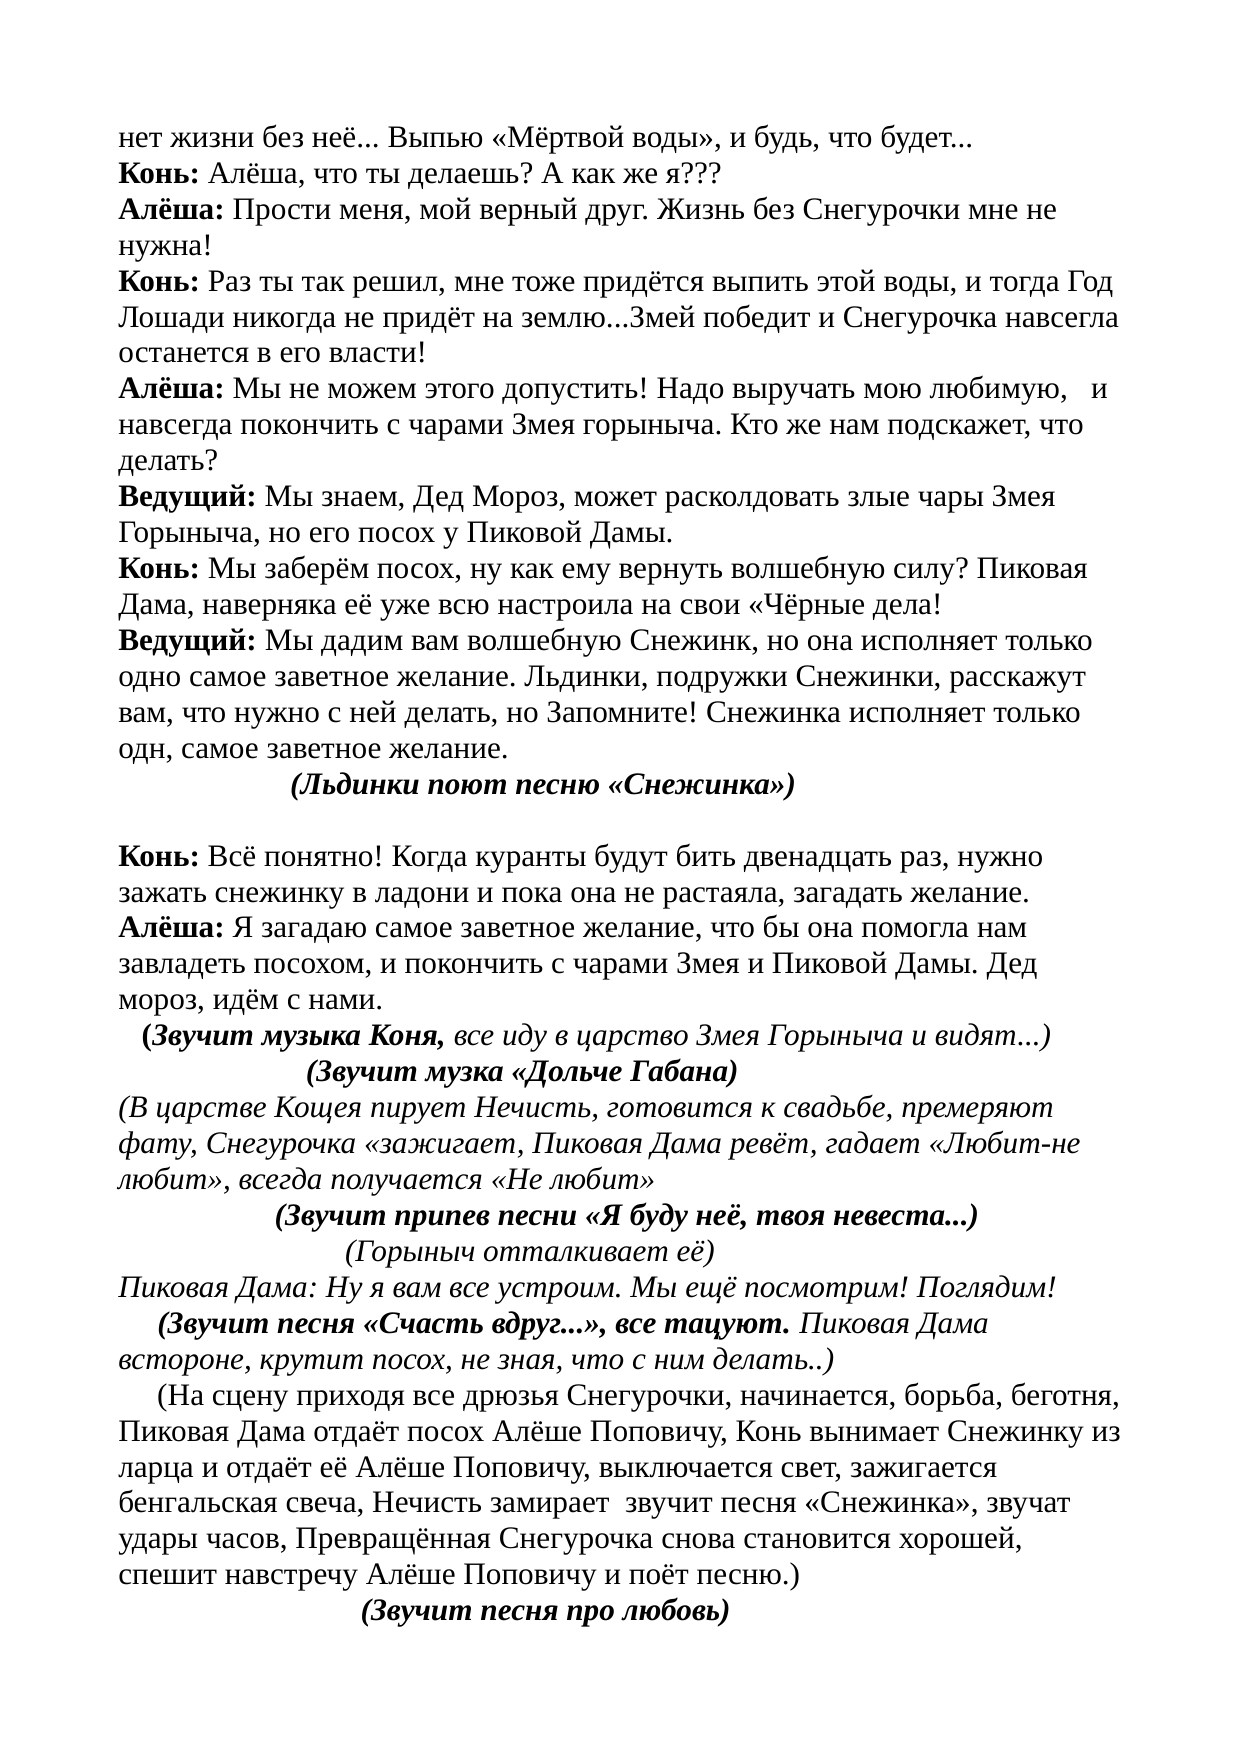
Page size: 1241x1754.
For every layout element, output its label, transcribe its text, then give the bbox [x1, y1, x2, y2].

text Ведущий: Мы дадим вам волшебную Снежинк, но она исполняет только одно самое заветное желание. Льдинки, подружки Снежинки, расскажут вам, что нужно с ней делать, но Запомните! Снежинка исполняет только одн, самое заветное желание. [118, 621, 1122, 765]
text Конь: Раз ты так решил, мне тоже придётся выпить этой воды, и тогда Год Лошади никогда не придёт на землю...Змей победит и Снегурочка навсегла останется в его власти! [118, 262, 1122, 370]
text (Горыныч отталкивает её) [118, 1232, 1122, 1268]
text Конь: Мы заберём посох, ну как ему вернуть волшебную силу? Пиковая Дама, наверняка её уже всю настроила на свои «Чёрные дела! [118, 549, 1122, 621]
text Конь: Всё понятно! Когда куранты будут бить двенадцать раз, нужно зажать снежинку в ладони и пока она не растаяла, загадать желание. [118, 837, 1122, 909]
text (Звучит припев песни «Я буду неё, твоя невеста...) [118, 1196, 1122, 1232]
text Алёша: Мы не можем этого допустить! Надо выручать мою любимую, и навсегда покончить с чарами Змея горыныча. Кто же нам подскажет, что делать? [118, 370, 1122, 477]
text (На сцену приходя все дрюзья Снегурочки, начинается, борьба, беготня, Пиковая Дама отдаёт посох Алёше Поповичу, Конь вынимает Снежинку из ларца и отдаёт её Алёше Поповичу, выключается свет, зажигается бенгальская свеча, Нечисть замирает звучит песня «Снежинка», звучат удары часов, Превращённая Снегурочка снова становится хорошей, спешит навстречу Алёше Поповичу и поёт песню.) [118, 1376, 1122, 1592]
text (Звучит песня про любовь) [118, 1592, 1122, 1627]
text Конь: Алёша, что ты делаешь? А как же я??? [118, 154, 1122, 190]
text (В царстве Кощея пирует Нечисть, готовится к свадьбе, премеряют фату, Снегурочка «зажигает, Пиковая Дама ревёт, гадает «Любит-не любит», всегда получается «Не любит» [118, 1088, 1122, 1196]
text (Звучит песня «Счасть вдруг...», все тацуют. Пиковая Дама встороне, крутит посох, не зная, что с ним делать..) [118, 1304, 1122, 1376]
text (Льдинки поют песню «Снежинка») [118, 765, 1122, 801]
text Алёша: Я загадаю самое заветное желание, что бы она помогла нам завладеть посохом, и покончить с чарами Змея и Пиковой Дамы. Дед мороз, идём с нами. [118, 909, 1122, 1017]
text нет жизни без неё... Выпью «Мёртвой воды», и будь, что будет... [118, 118, 1122, 154]
text (Звучит музыка Коня, все иду в царство Змея Горыныча и видят...) [118, 1017, 1122, 1052]
text Алёша: Прости меня, мой верный друг. Жизнь без Снегурочки мне не нужна! [118, 190, 1122, 262]
text Ведущий: Мы знаем, Дед Мороз, может расколдовать злые чары Змея Горыныча, но его посох у Пиковой Дамы. [118, 477, 1122, 549]
text Пиковая Дама: Ну я вам все устроим. Мы ещё посмотрим! Поглядим! [118, 1268, 1122, 1304]
text (Звучит музка «Дольче Габана) [118, 1052, 1122, 1088]
